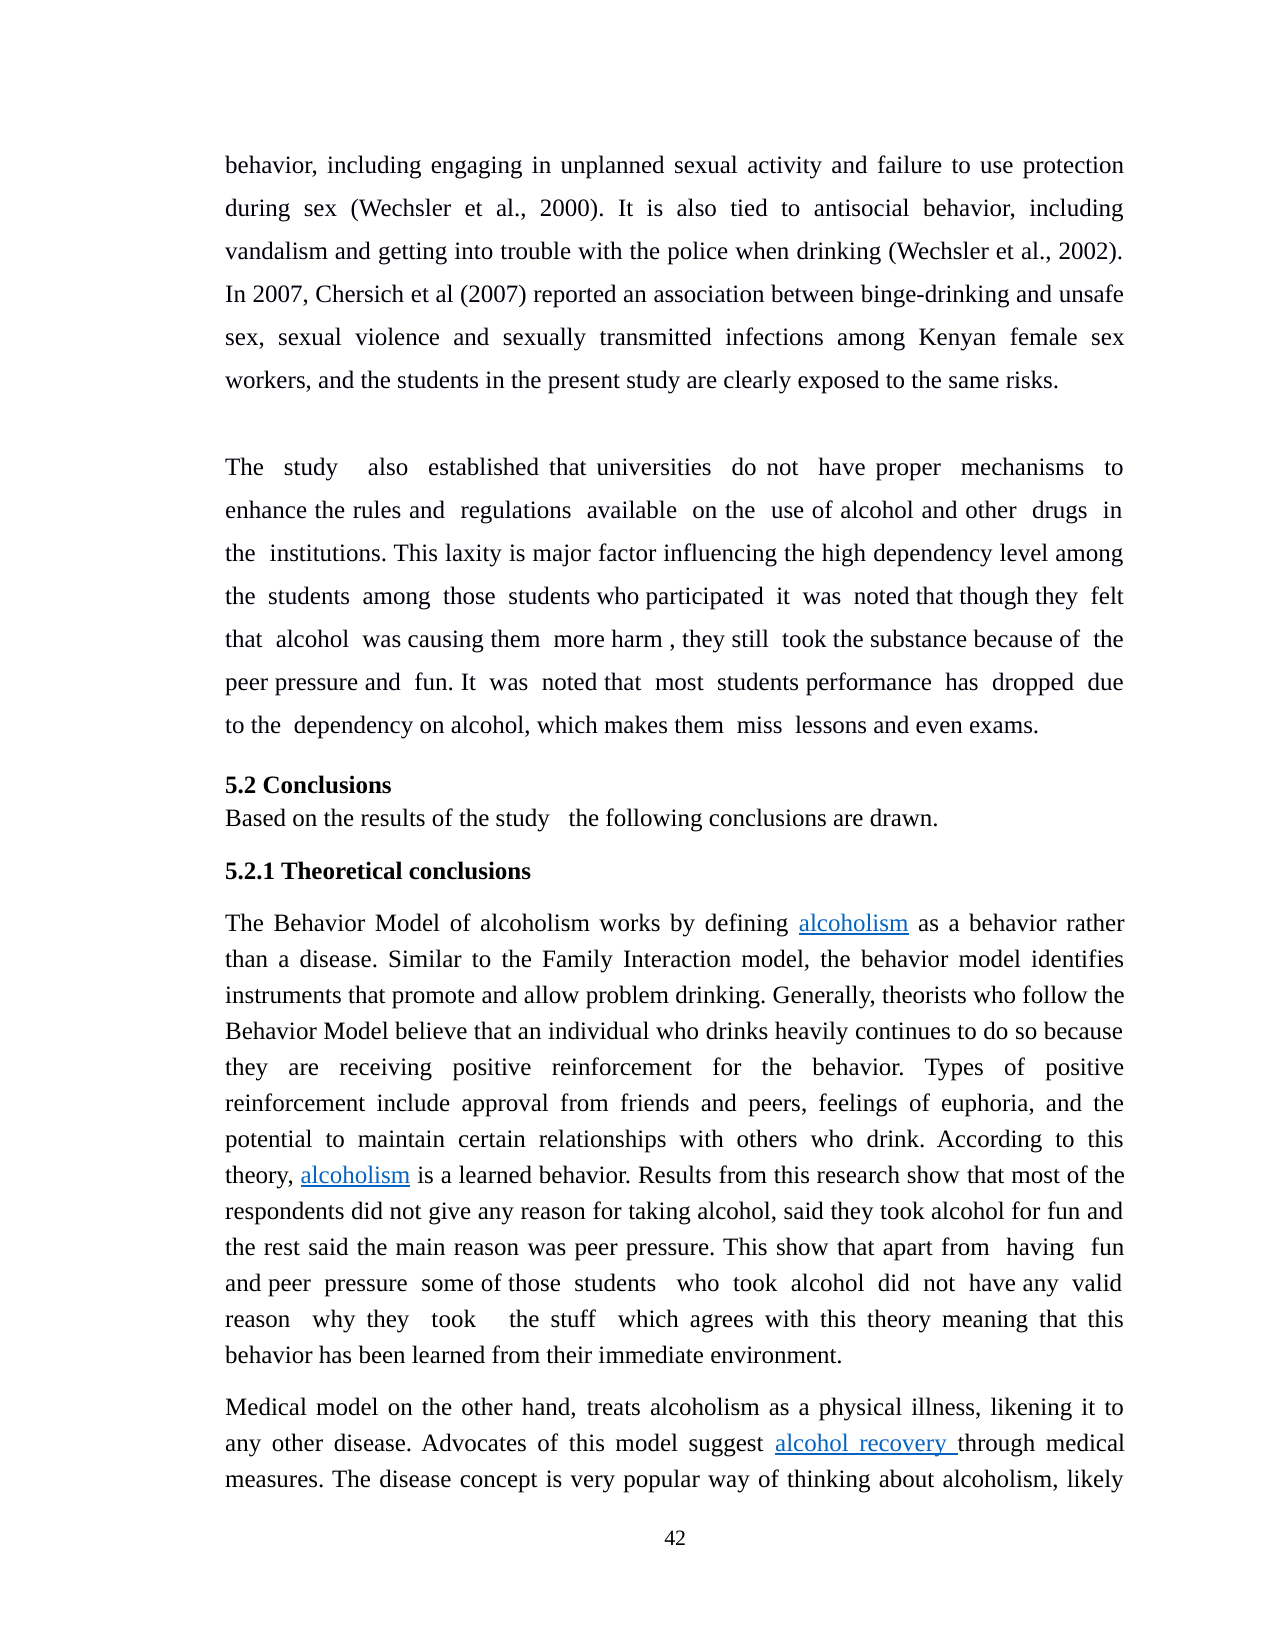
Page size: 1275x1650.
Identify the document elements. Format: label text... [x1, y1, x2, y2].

text behavior, including engaging in unplanned sexual activity and failure to use protection during sex (Wechsler et al., 2000). It is also tied to antisocial behavior, including vandalism and getting into trouble with the police when drinking (Wechsler et al., 2002). In 2007, Chersich et al (2007) reported an association between binge-drinking and unsafe sex, sexual violence and sexually transmitted infections among Kenyan female sex workers, and the students in the present study are clearly exposed to the same risks. [225, 150, 1125, 394]
text Based on the results of the study the following conclusions are drawn. [225, 803, 1125, 832]
text The study also established that universities do not have proper mechanisms to enhance the rules and regulations available on the use of alcohol and other drugs in the institutions. This laxity is major factor influencing the high dependency level among the students among those students who participated it was noted that though they felt that alcohol was causing them more harm , they still took the substance because of the peer pressure and fun. It was noted that most students performance has dropped due to the dependency on alcohol, which makes them miss lessons and even exams. [225, 452, 1125, 739]
text 5.2.1 Theoretical conclusions [225, 856, 1125, 885]
subtitle 5.2 Conclusions [225, 770, 1125, 799]
text Medical model on the other hand, treats alcoholism as a physical illness, likening it to any other disease. Advocates of this model suggest alcohol recovery through medical measures. The disease concept is very popular way of thinking about alcoholism, likely [225, 1392, 1125, 1493]
text The Behavior Model of alcoholism works by defining alcoholism as a behavior rather than a disease. Similar to the Family Interaction model, the behavior model identifies instruments that promote and allow problem drinking. Generally, theorists who follow the Behavior Model believe that an individual who drinks heavily continues to do so because they are receiving positive reinforcement for the behavior. Types of positive reinforcement include approval from friends and peers, feelings of euphoria, and the potential to maintain certain relationships with others who drink. According to this theory, alcoholism is a learned behavior. Results from this research show that most of the respondents did not give any reason for taking alcohol, said they took alcohol for fun and the rest said the main reason was peer pressure. This show that apart from having fun and peer pressure some of those students who took alcohol did not have any valid reason why they took the stuff which agrees with this theory meaning that this behavior has been learned from their immediate environment. [225, 908, 1125, 1368]
